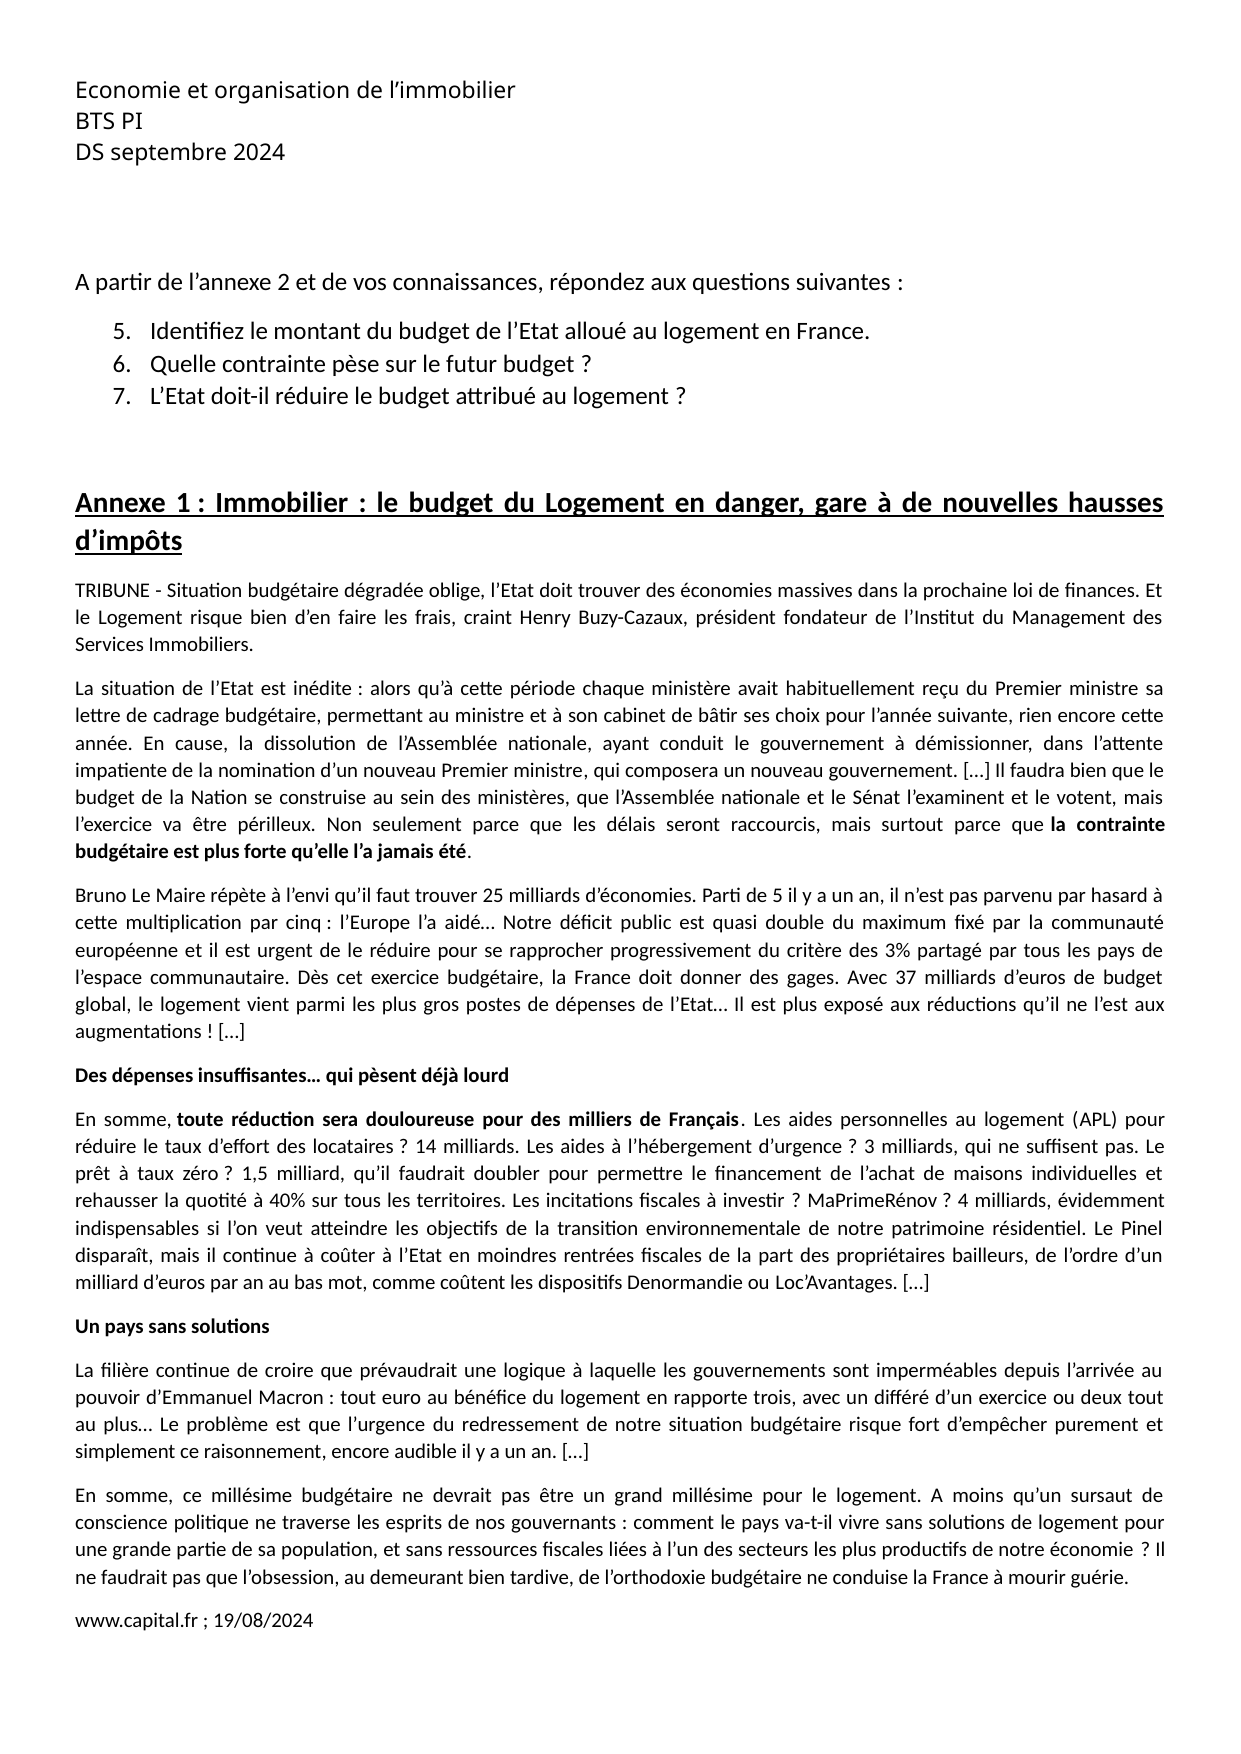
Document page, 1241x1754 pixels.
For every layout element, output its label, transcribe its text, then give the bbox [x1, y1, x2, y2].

text Des dépenses insuffisantes… qui pèsent déjà lourd [75, 1062, 1165, 1088]
text La filière continue de croire que prévaudrait une logique à laquelle les gouvernements sont imperméables depuis l’arrivée au pouvoir d’Emmanuel Macron : tout euro au bénéfice du logement en rapporte trois, avec un différé d’un exercice ou deux tout au plus… Le problème est que l’urgence du redressement de notre situation budgétaire risque fort d’empêcher purement et simplement ce raisonnement, encore audible il y a un an. […] [75, 1357, 1165, 1464]
text www.capital.fr ; 19/08/2024 [75, 1608, 1165, 1633]
list Identifiez le montant du budget de l’Etat alloué au logement en France. [112, 315, 1165, 346]
list Quelle contrainte pèse sur le futur budget ? [112, 348, 1165, 378]
text La situation de l’Etat est inédite : alors qu’à cette période chaque ministère avait habituellement reçu du Premier ministre sa lettre de cadrage budgétaire, permettant au ministre et à son cabinet de bâtir ses choix pour l’année suivante, rien encore cette année. En cause, la dissolution de l’Assemblée nationale, ayant conduit le gouvernement à démissionner, dans l’attente impatiente de la nomination d’un nouveau Premier ministre, qui composera un nouveau gouvernement. […] Il faudra bien que le budget de la Nation se construise au sein des ministères, que l’Assemblée nationale et le Sénat l’examinent et le votent, mais l’exercice va être périlleux. Non seulement parce que les délais seront raccourcis, mais surtout parce que la contrainte budgétaire est plus forte qu’elle l’a jamais été. [75, 675, 1165, 864]
list L’Etat doit-il réduire le budget attribué au logement ? [112, 381, 1165, 411]
text En somme, toute réduction sera douloureuse pour des milliers de Français. Les aides personnelles au logement (APL) pour réduire le taux d’effort des locataires ? 14 milliards. Les aides à l’hébergement d’urgence ? 3 milliards, qui ne suffisent pas. Le prêt à taux zéro ? 1,5 milliard, qu’il faudrait doubler pour permettre le financement de l’achat de maisons individuelles et rehausser la quotité à 40% sur tous les territoires. Les incitations fiscales à investir ? MaPrimeRénov ? 4 milliards, évidemment indispensables si l’on veut atteindre les objectifs de la transition environnementale de notre patrimoine résidentiel. Le Pinel disparaît, mais il continue à coûter à l’Etat en moindres rentrées fiscales de la part des propriétaires bailleurs, de l’ordre d’un milliard d’euros par an au bas mot, comme coûtent les dispositifs Denormandie ou Loc’Avantages. […] [75, 1106, 1165, 1294]
text Annexe 1 : Immobilier : le budget du Logement en danger, gare à de nouvelles hausses d’impôts [75, 484, 1165, 558]
text En somme, ce millésime budgétaire ne devrait pas être un grand millésime pour le logement. A moins qu’un sursaut de conscience politique ne traverse les esprits de nos gouvernants : comment le pays va-t-il vivre sans solutions de logement pour une grande partie de sa population, et sans ressources fiscales liées à l’un des secteurs les plus productifs de notre économie ? Il ne faudrait pas que l’obsession, au demeurant bien tardive, de l’orthodoxie budgétaire ne conduise la France à mourir guérie. [75, 1482, 1165, 1589]
text Bruno Le Maire répète à l’envi qu’il faut trouver 25 milliards d’économies. Parti de 5 il y a un an, il n’est pas parvenu par hasard à cette multiplication par cinq : l’Europe l’a aidé… Notre déficit public est quasi double du maximum fixé par la communauté européenne et il est urgent de le réduire pour se rapprocher progressivement du critère des 3% partagé par tous les pays de l’espace communautaire. Dès cet exercice budgétaire, la France doit donner des gages. Avec 37 milliards d’euros de budget global, le logement vient parmi les plus gros postes de dépenses de l’Etat… Il est plus exposé aux réductions qu’il ne l’est aux augmentations ! […] [75, 882, 1165, 1044]
text TRIBUNE - Situation budgétaire dégradée oblige, l’Etat doit trouver des économies massives dans la prochaine loi de finances. Et le Logement risque bien d’en faire les frais, craint Henry Buzy-Cazaux, président fondateur de l’Institut du Management des Services Immobiliers. [75, 577, 1165, 657]
text Un pays sans solutions [75, 1313, 1165, 1338]
text A partir de l’annexe 2 et de vos connaissances, répondez aux questions suivantes : [75, 266, 1165, 297]
